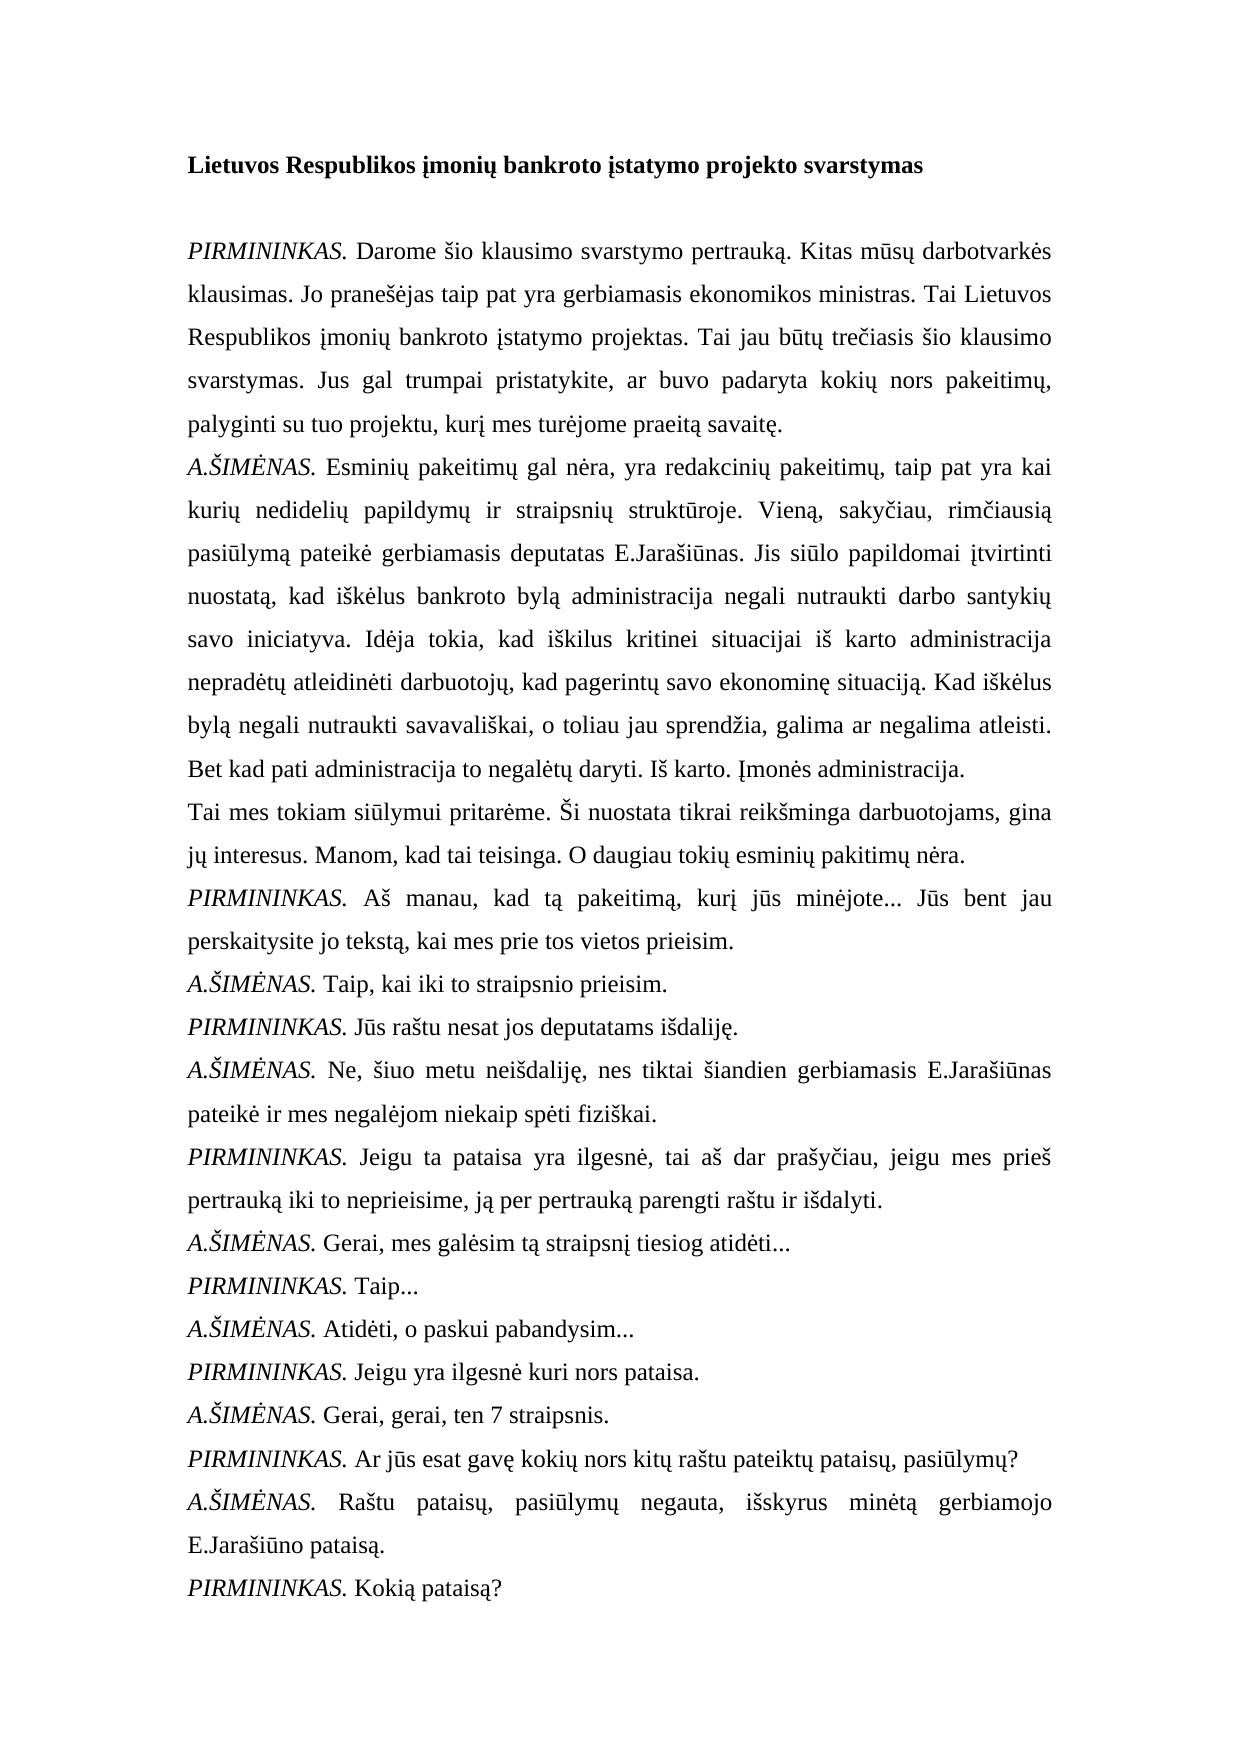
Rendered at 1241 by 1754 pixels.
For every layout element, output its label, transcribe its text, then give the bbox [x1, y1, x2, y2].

text A.ŠIMĖNAS. Taip, kai iki to straipsnio prieisim. [187, 969, 1053, 998]
text A.ŠIMĖNAS. Ne, šiuo metu neišdaliję, nes tiktai šiandien gerbiamasis E.Jarašiūnas pateikė ir mes negalėjom niekaip spėti fiziškai. [187, 1056, 1053, 1127]
text PIRMININKAS. Taip... [187, 1271, 1053, 1300]
text PIRMININKAS. Kokią pataisą? [187, 1573, 1053, 1602]
text A.ŠIMĖNAS. Raštu pataisų, pasiūlymų negauta, išskyrus minėtą gerbiamojo E.Jarašiūno pataisą. [187, 1487, 1053, 1559]
text A.ŠIMĖNAS. Gerai, gerai, ten 7 straipsnis. [187, 1401, 1053, 1429]
text PIRMININKAS. Jeigu yra ilgesnė kuri nors pataisa. [187, 1357, 1053, 1386]
text A.ŠIMĖNAS. Atidėti, o paskui pabandysim... [187, 1314, 1053, 1343]
text PIRMININKAS. Jeigu ta pataisa yra ilgesnė, tai aš dar prašyčiau, jeigu mes prieš pertrauką iki to neprieisime, ją per pertrauką parengti raštu ir išdalyti. [187, 1142, 1053, 1214]
text PIRMININKAS. Aš manau, kad tą pakeitimą, kurį jūs minėjote... Jūs bent jau perskaitysite jo tekstą, kai mes prie tos vietos prieisim. [187, 883, 1053, 955]
text A.ŠIMĖNAS. Esminių pakeitimų gal nėra, yra redakcinių pakeitimų, taip pat yra kai kurių nedidelių papildymų ir straipsnių struktūroje. Vieną, sakyčiau, rimčiausią pasiūlymą pateikė gerbiamasis deputatas E.Jarašiūnas. Jis siūlo papildomai įtvirtinti nuostatą, kad iškėlus bankroto bylą administracija negali nutraukti darbo santykių savo iniciatyva. Idėja tokia, kad iškilus kritinei situacijai iš karto administracija nepradėtų atleidinėti darbuotojų, kad pagerintų savo ekonominę situaciją. Kad iškėlus bylą negali nutraukti savavališkai, o toliau jau sprendžia, galima ar negalima atleisti. Bet kad pati administracija to negalėtų daryti. Iš karto. Įmonės administracija. [187, 452, 1053, 782]
text PIRMININKAS. Ar jūs esat gavę kokių nors kitų raštu pateiktų pataisų, pasiūlymų? [187, 1444, 1053, 1472]
text PIRMININKAS. Darome šio klausimo svarstymo pertrauką. Kitas mūsų darbotvarkės klausimas. Jo pranešėjas taip pat yra gerbiamasis ekonomikos ministras. Tai Lietuvos Respublikos įmonių bankroto įstatymo projektas. Tai jau būtų trečiasis šio klausimo svarstymas. Jus gal trumpai pristatykite, ar buvo padaryta kokių nors pakeitimų, palyginti su tuo projektu, kurį mes turėjome praeitą savaitę. [187, 236, 1053, 437]
text PIRMININKAS. Jūs raštu nesat jos deputatams išdaliję. [187, 1012, 1053, 1041]
text A.ŠIMĖNAS. Gerai, mes galėsim tą straipsnį tiesiog atidėti... [187, 1228, 1053, 1257]
text Tai mes tokiam siūlymui pritarėme. Ši nuostata tikrai reikšminga darbuotojams, gina jų interesus. Manom, kad tai teisinga. O daugiau tokių esminių pakitimų nėra. [187, 797, 1053, 869]
subtitle Lietuvos Respublikos įmonių bankroto įstatymo projekto svarstymas [187, 150, 1053, 179]
